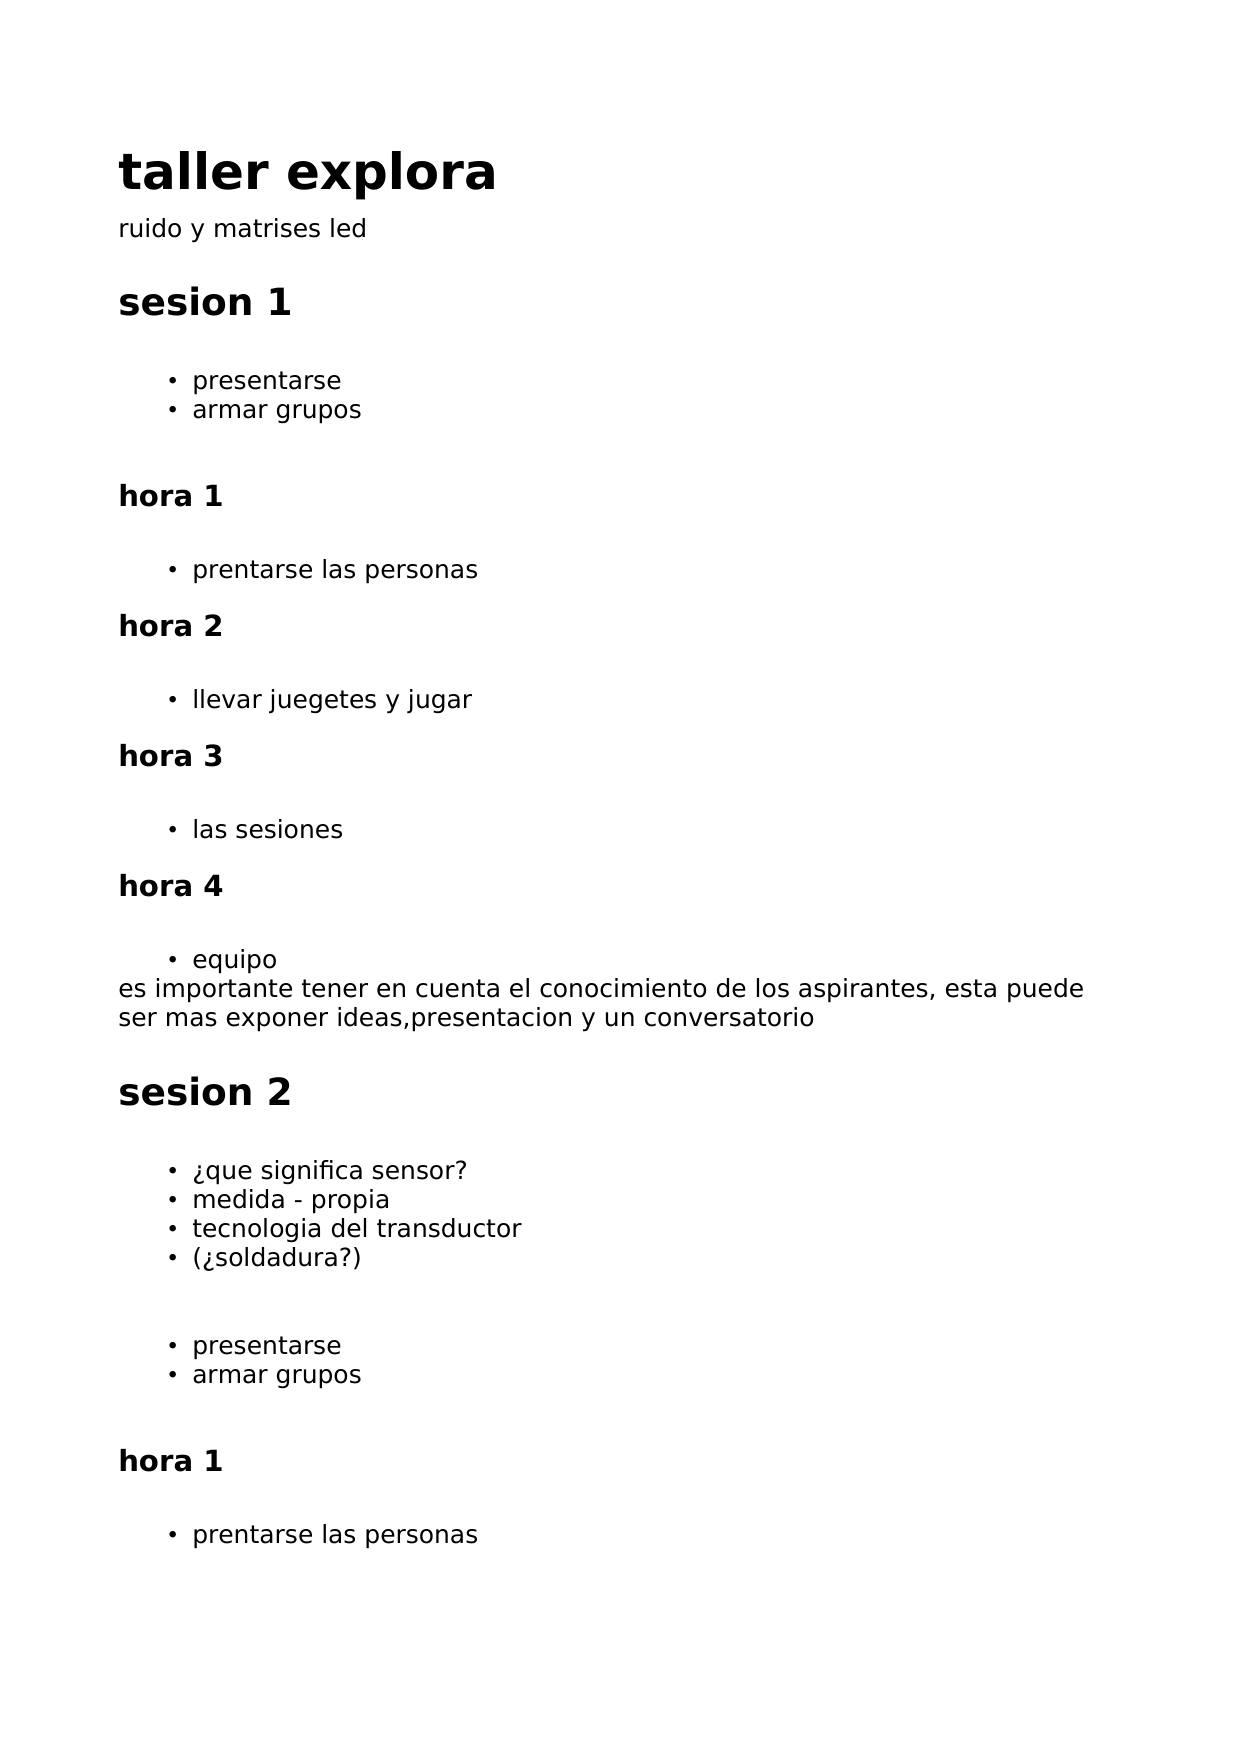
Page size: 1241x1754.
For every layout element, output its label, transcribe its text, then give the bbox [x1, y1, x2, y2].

list armar grupos [177, 1361, 1122, 1390]
list medida - propia [177, 1185, 1122, 1214]
subtitle hora 1 [118, 1444, 1122, 1478]
list (¿soldadura?) [177, 1243, 1122, 1272]
list prentarse las personas [177, 1520, 1122, 1549]
list armar grupos [177, 395, 1122, 424]
list prentarse las personas [177, 555, 1122, 584]
text es importante tener en cuenta el conocimiento de los aspirantes, esta puede ser mas exponer ideas,presentacion y un conversatorio [118, 974, 1122, 1033]
subtitle sesion 1 [118, 281, 1122, 324]
list equipo [177, 945, 1122, 974]
text ruido y matrises led [118, 214, 1122, 243]
subtitle hora 1 [118, 479, 1122, 513]
subtitle hora 4 [118, 869, 1122, 903]
subtitle taller explora [118, 143, 1122, 201]
subtitle hora 3 [118, 739, 1122, 773]
list las sesiones [177, 815, 1122, 844]
list llevar juegetes y jugar [177, 685, 1122, 714]
subtitle sesion 2 [118, 1070, 1122, 1114]
subtitle hora 2 [118, 609, 1122, 643]
list presentarse [177, 1331, 1122, 1361]
list tecnologia del transductor [177, 1214, 1122, 1243]
list ¿que significa sensor? [177, 1156, 1122, 1185]
list presentarse [177, 366, 1122, 395]
